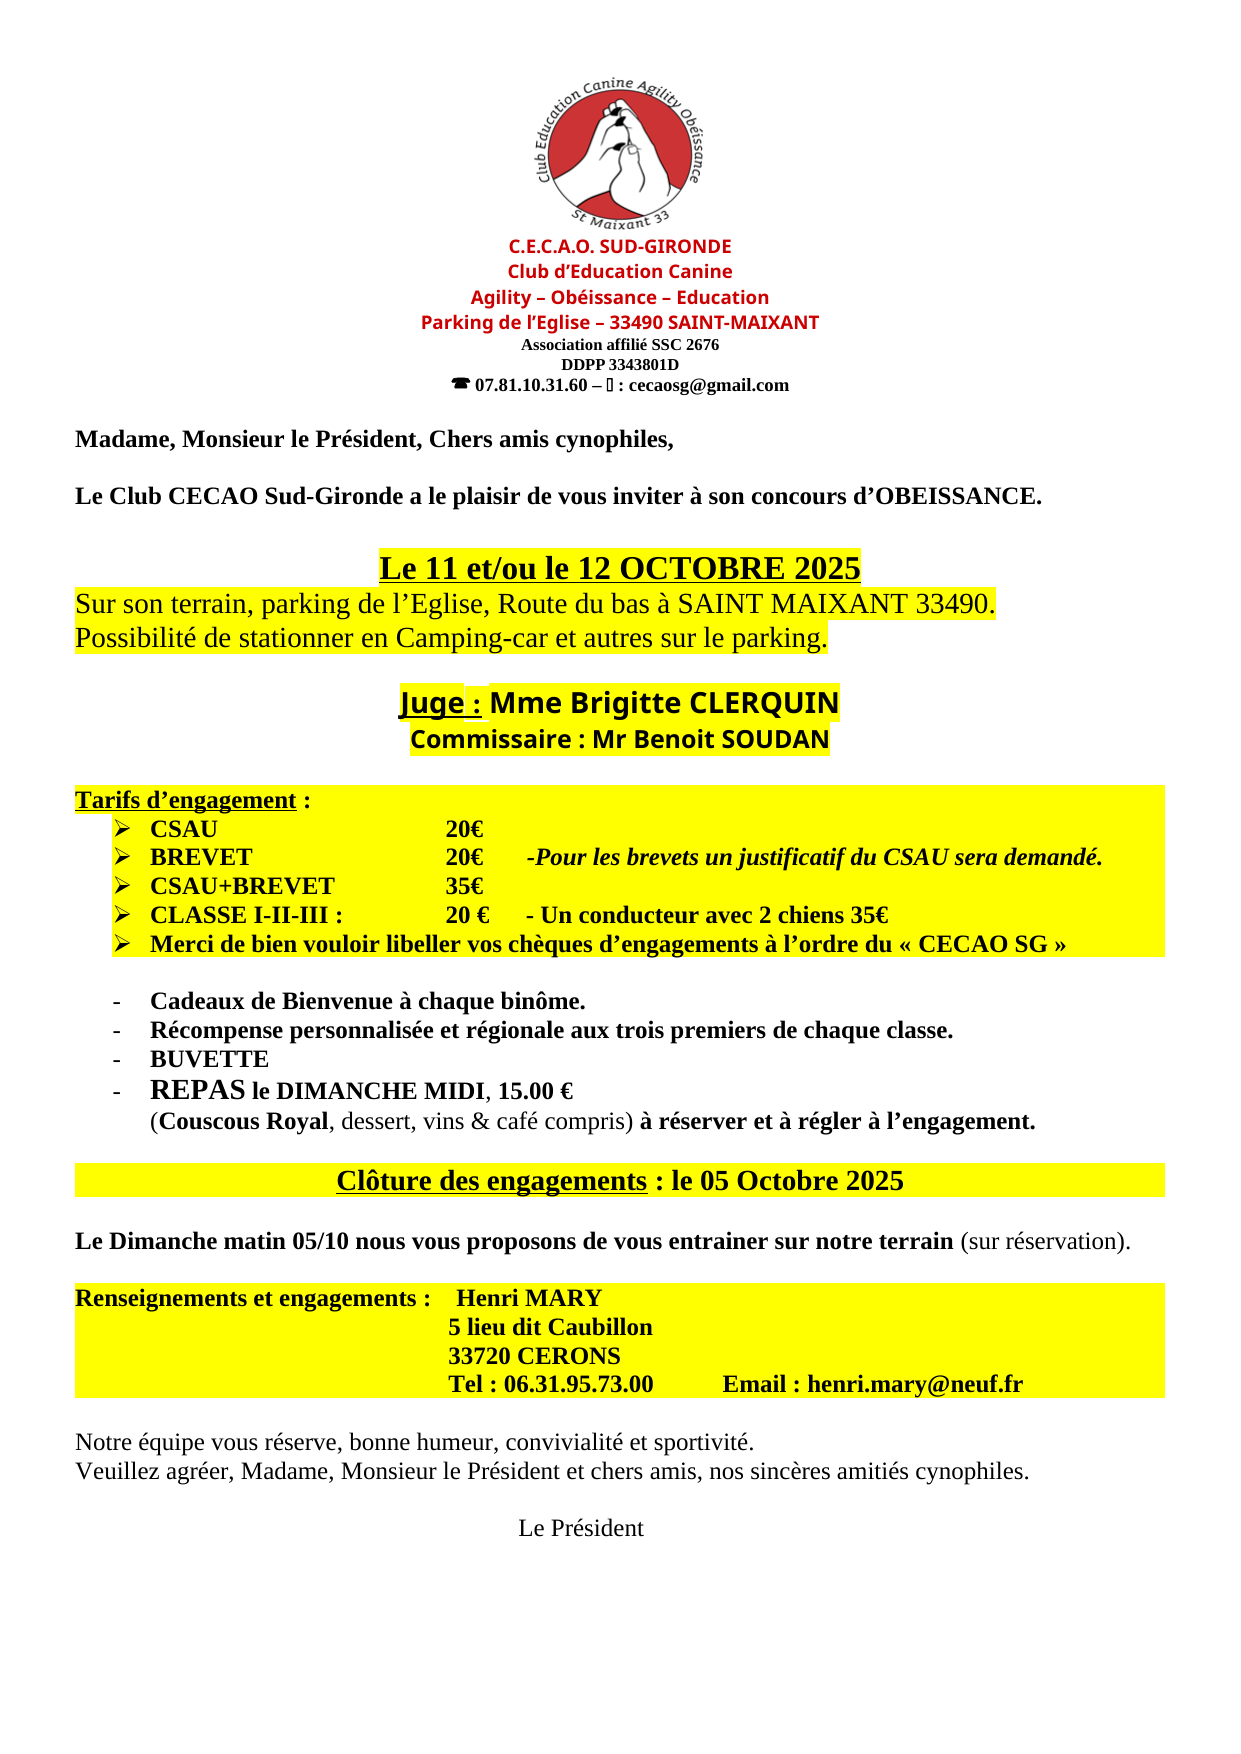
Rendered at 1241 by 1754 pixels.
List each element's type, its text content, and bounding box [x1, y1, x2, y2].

text Clôture des engagements : le 05 Octobre 2025 [75, 1163, 1165, 1197]
text Tarifs d’engagement : [75, 785, 1165, 814]
text Madame, Monsieur le Président, Chers amis cynophiles, [75, 424, 1165, 452]
list REPAS le DIMANCHE MIDI, 15.00 € [112, 1072, 1165, 1106]
text  07.81.10.31.60 –  : cecaosg@gmail.com [75, 373, 1165, 395]
list BREVET 20€ -Pour les brevets un justificatif du CSAU sera demandé. [112, 842, 1165, 871]
text Club d’Education Canine [75, 258, 1165, 284]
list CSAU+BREVET 35€ [112, 871, 1165, 900]
list Récompense personnalisée et régionale aux trois premiers de chaque classe. [112, 1015, 1165, 1044]
list BUVETTE [112, 1044, 1165, 1072]
text Tel : 06.31.95.73.00 Email : henri.mary@neuf.fr [75, 1369, 1165, 1398]
list (Couscous Royal, dessert, vins & café compris) à réserver et à régler à l’engagement. [150, 1106, 1165, 1135]
text Association affilié SSC 2676 [75, 335, 1165, 354]
text C.E.C.A.O. SUD-GIRONDE [75, 233, 1165, 258]
list Merci de bien vouloir libeller vos chèques d’engagements à l’ordre du « CECAO SG » [112, 929, 1165, 957]
text 5 lieu dit Caubillon [75, 1312, 1165, 1341]
subtitle Parking de l’Eglise – 33490 SAINT-MAIXANT [75, 309, 1165, 335]
text Possibilité de stationner en Camping-car et autres sur le parking. [75, 620, 1165, 654]
text Notre équipe vous réserve, bonne humeur, convivialité et sportivité. [75, 1427, 1165, 1456]
text Le Dimanche matin 05/10 nous vous proposons de vous entrainer sur notre terrain (sur réservation). [75, 1226, 1165, 1254]
list CLASSE I-II-III : 20 € - Un conducteur avec 2 chiens 35€ [112, 900, 1165, 929]
text Sur son terrain, parking de l’Eglise, Route du bas à SAINT MAIXANT 33490. [75, 587, 1165, 620]
list Cadeaux de Bienvenue à chaque binôme. [112, 986, 1165, 1015]
text Veuillez agréer, Madame, Monsieur le Président et chers amis, nos sincères amitiés cynophiles. [75, 1456, 1165, 1484]
text Le Club CECAO Sud-Gironde a le plaisir de vous inviter à son concours d’OBEISSANCE. [75, 481, 1165, 510]
text Renseignements et engagements : Henri MARY [75, 1283, 1165, 1312]
text 33720 CERONS [75, 1341, 1165, 1369]
text Agility – Obéissance – Education [75, 284, 1165, 309]
text DDPP 3343801D [75, 354, 1165, 373]
text Le Président [444, 1513, 1165, 1542]
list CSAU 20€ [112, 814, 1165, 842]
text Commissaire : Mr Benoit SOUDAN [75, 722, 1165, 756]
text Juge : Mme Brigitte CLERQUIN [75, 682, 1165, 722]
text Le 11 et/ou le 12 OCTOBRE 2025 [75, 548, 1165, 587]
